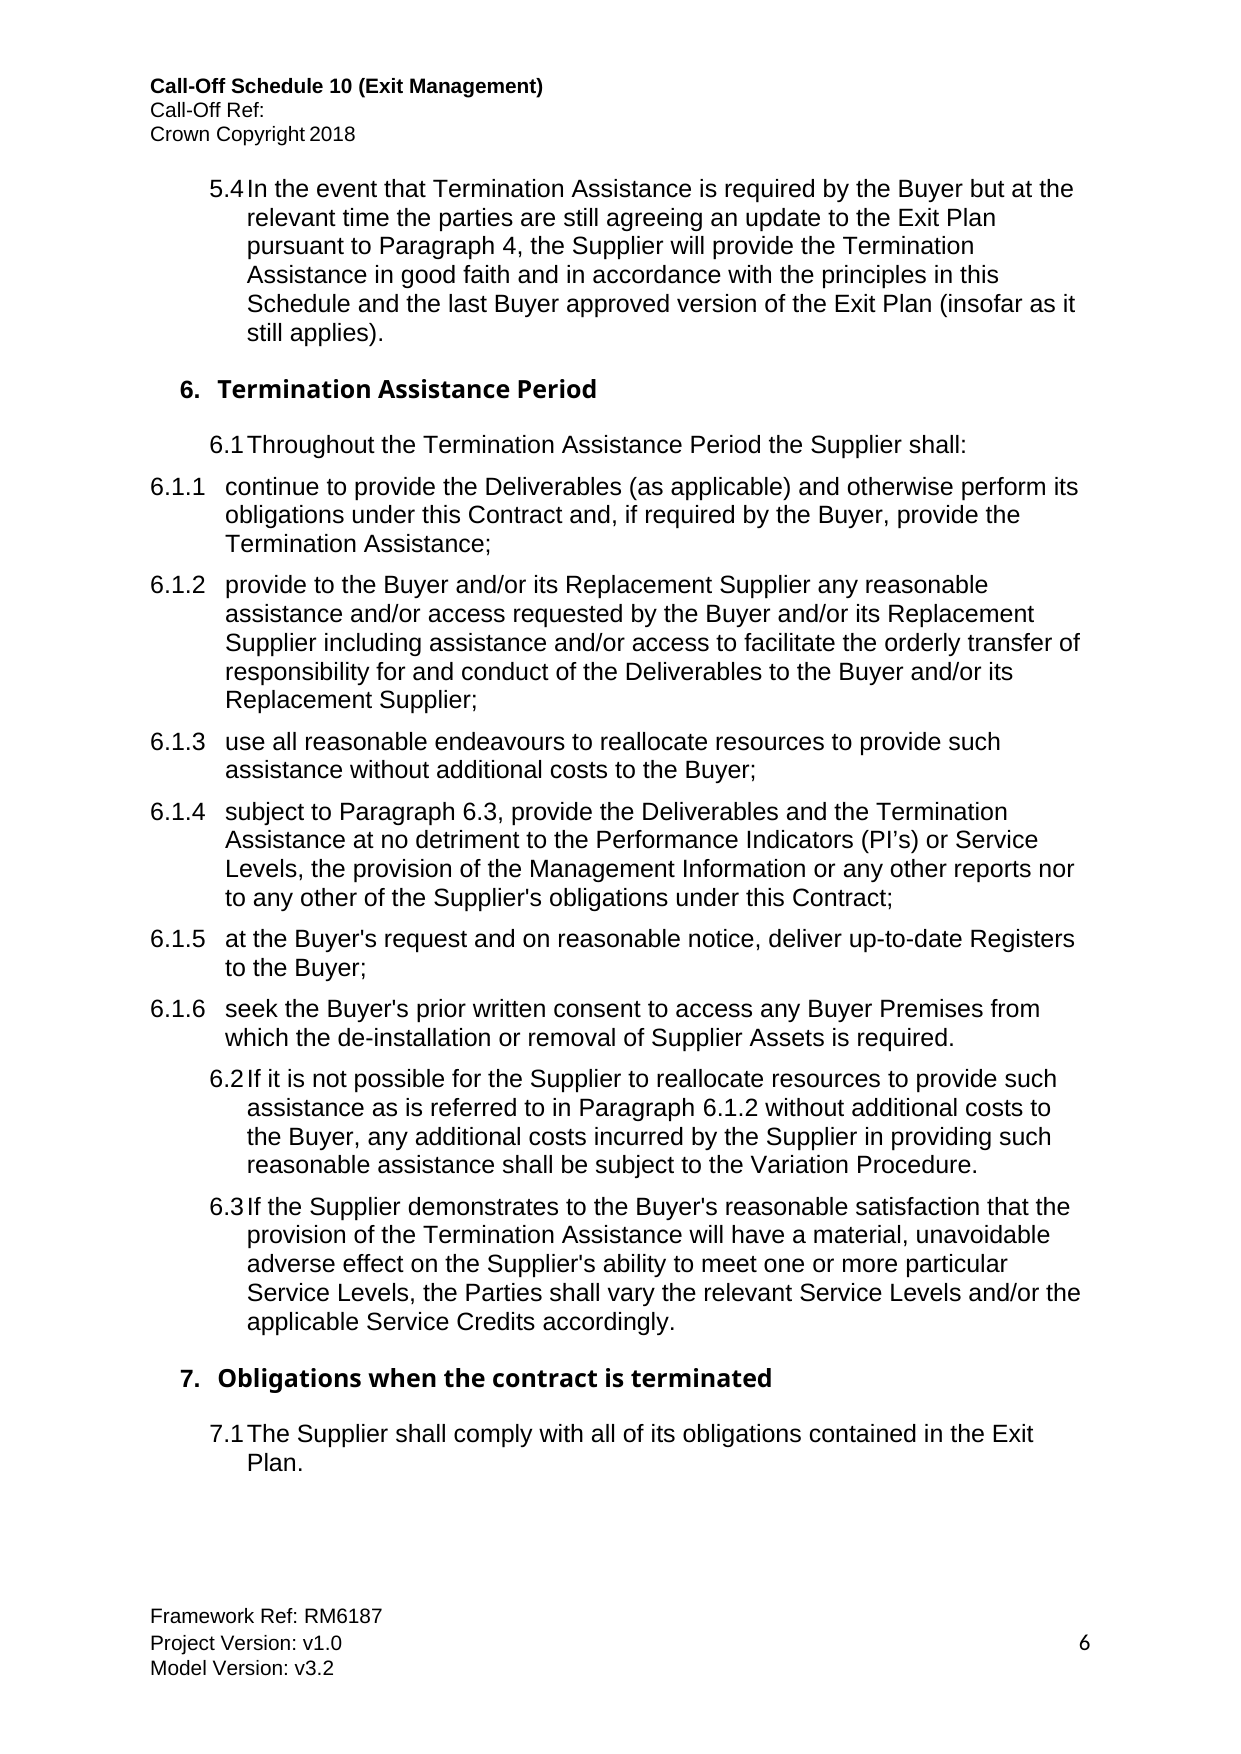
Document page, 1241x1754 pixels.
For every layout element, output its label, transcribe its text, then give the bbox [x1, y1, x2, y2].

list use all reasonable endeavours to reallocate resources to provide such assistance without additional costs to the Buyer; [150, 727, 1090, 784]
list If it is not possible for the Supplier to reallocate resources to provide such assistance as is referred to in Paragraph 6.1.2 without additional costs to the Buyer, any additional costs incurred by the Supplier in providing such reasonable assistance shall be subject to the Variation Procedure. [209, 1064, 1090, 1179]
list In the event that Termination Assistance is required by the Buyer but at the relevant time the parties are still agreeing an update to the Exit Plan pursuant to Paragraph 4, the Supplier will provide the Termination Assistance in good faith and in accordance with the principles in this Schedule and the last Buyer approved version of the Exit Plan (insofar as it still applies). [209, 174, 1090, 346]
list Termination Assistance Period [179, 371, 1090, 405]
list seek the Buyer's prior written consent to access any Buyer Premises from which the de-installation or removal of Supplier Assets is required. [150, 994, 1090, 1052]
list The Supplier shall comply with all of its obligations contained in the Exit Plan. [209, 1419, 1090, 1477]
list Throughout the Termination Assistance Period the Supplier shall: [209, 430, 1090, 459]
list provide to the Buyer and/or its Replacement Supplier any reasonable assistance and/or access requested by the Buyer and/or its Replacement Supplier including assistance and/or access to facilitate the orderly transfer of responsibility for and conduct of the Deliverables to the Buyer and/or its Replacement Supplier; [150, 570, 1090, 714]
list If the Supplier demonstrates to the Buyer's reasonable satisfaction that the provision of the Termination Assistance will have a material, unavoidable adverse effect on the Supplier's ability to meet one or more particular Service Levels, the Parties shall vary the relevant Service Levels and/or the applicable Service Credits accordingly. [209, 1192, 1090, 1335]
list continue to provide the Deliverables (as applicable) and otherwise perform its obligations under this Contract and, if required by the Buyer, provide the Termination Assistance; [150, 472, 1090, 558]
list at the Buyer's request and on reasonable notice, deliver up-to-date Registers to the Buyer; [150, 924, 1090, 982]
list Obligations when the contract is terminated [179, 1360, 1090, 1394]
list subject to Paragraph 6.3, provide the Deliverables and the Termination Assistance at no detriment to the Performance Indicators (PI’s) or Service Levels, the provision of the Management Information or any other reports nor to any other of the Supplier's obligations under this Contract; [150, 797, 1090, 912]
